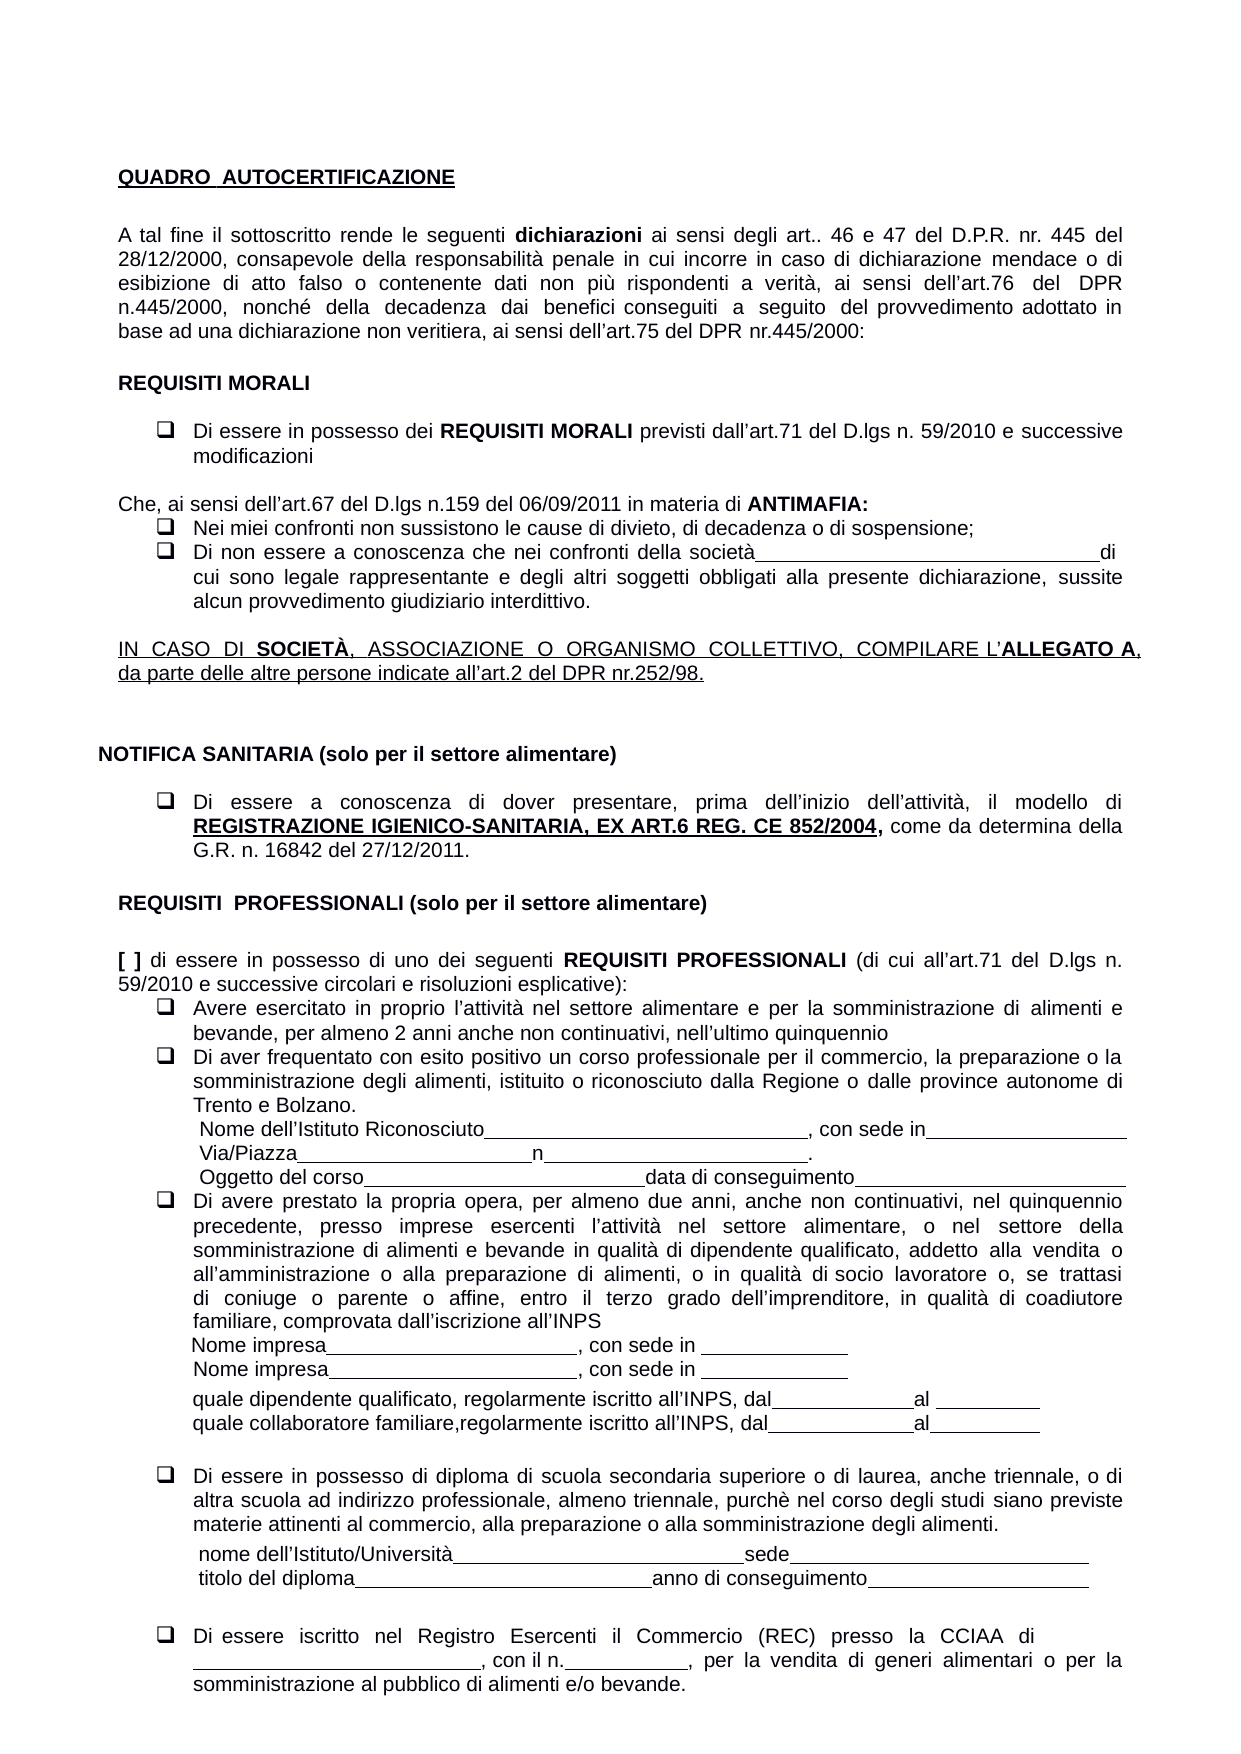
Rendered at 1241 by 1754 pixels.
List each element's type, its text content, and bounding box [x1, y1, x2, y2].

text REQUISITI PROFESSIONALI (solo per il settore alimentare) [118, 891, 1123, 915]
list Nome impresa , con sede in Nome impresa , con sede in [155, 1333, 1123, 1381]
list Di aver frequentato con esito positivo un corso professionale per il commercio, la preparazione o la somministrazione degli alimenti, istituito o riconosciuto dalla Regione o dalle province autonome di Trento e Bolzano. [155, 1045, 1123, 1117]
text A tal fine il sottoscritto rende le seguenti dichiarazioni ai sensi degli art.. 46 e 47 del D.P.R. nr. 445 del 28/12/2000, consapevole della responsabilità penale in cui incorre in caso di dichiarazione mendace o di esibizione di atto falso o contenente dati non più rispondenti a verità, ai sensi dell’art.76 del DPR n.445/2000, nonché della decadenza dai benefici conseguiti a seguito del provvedimento adottato in base ad una dichiarazione non veritiera, ai sensi dell’art.75 del DPR nr.445/2000: [118, 223, 1123, 342]
list Di non essere a conoscenza che nei confronti della società di cui sono legale rappresentante e degli altri soggetti obbligati alla presente dichiarazione, sussite alcun provvedimento giudiziario interdittivo. [155, 540, 1123, 612]
text IN CASO DI SOCIETÀ, ASSOCIAZIONE O ORGANISMO COLLETTIVO, COMPILARE L’ALLEGATO A, da parte delle altre persone indicate all’art.2 del DPR nr.252/98. [118, 636, 1142, 684]
list Di essere a conoscenza di dover presentare, prima dell’inizio dell’attività, il modello di REGISTRAZIONE IGIENICO-SANITARIA, EX ART.6 REG. CE 852/2004, come da determina della G.R. n. 16842 del 27/12/2011. [155, 790, 1123, 862]
subtitle REQUISITI MORALI [118, 371, 1142, 395]
list Nei miei confronti non sussistono le cause di divieto, di decadenza o di sospensione; [155, 516, 1142, 540]
list Di essere iscritto nel Registro Esercenti il Commercio (REC) presso la CCIAA di [155, 1623, 1142, 1648]
list Di avere prestato la propria opera, per almeno due anni, anche non continuativi, nel quinquennio precedente, presso imprese esercenti l’attività nel settore alimentare, o nel settore della somministrazione di alimenti e bevande in qualità di dipendente qualificato, addetto alla vendita o all’amministrazione o alla preparazione di alimenti, o in qualità di socio lavoratore o, se trattasi di coniuge o parente o affine, entro il terzo grado dell’imprenditore, in qualità di coadiutore familiare, comprovata dall’iscrizione all’INPS [155, 1189, 1123, 1333]
text nome dell’Istituto/Università sede titolo del diploma anno di conseguimento [198, 1542, 1089, 1590]
text Oggetto del corso data di conseguimento [199, 1165, 1142, 1189]
list Di essere in possesso di diploma di scuola secondaria superiore o di laurea, anche triennale, o di altra scuola ad indirizzo professionale, almeno triennale, purchè nel corso degli studi siano previste materie attinenti al commercio, alla preparazione o alla somministrazione degli alimenti. [155, 1464, 1123, 1536]
list Di essere in possesso dei REQUISITI MORALI previsti dall’art.71 del D.lgs n. 59/2010 e successive modificazioni [155, 419, 1123, 467]
text quale dipendente qualificato, regolarmente iscritto all’INPS, dal al [192, 1387, 1124, 1411]
text [ ] di essere in possesso di uno dei seguenti REQUISITI PROFESSIONALI (di cui all’art.71 del D.lgs n. 59/2010 e successive circolari e risoluzioni esplicative): [118, 948, 1123, 996]
text quale collaboratore familiare,regolarmente iscritto all’INPS, dal al [192, 1411, 1124, 1435]
text QUADRO AUTOCERTIFICAZIONE [118, 165, 1142, 189]
text , con il n. , per la vendita di generi alimentari o per la somministrazione al pubblico di alimenti e/o bevande. [193, 1648, 1123, 1696]
list Avere esercitato in proprio l’attività nel settore alimentare e per la somministrazione di alimenti e bevande, per almeno 2 anni anche non continuativi, nell’ultimo quinquennio [155, 996, 1123, 1045]
subtitle NOTIFICA SANITARIA (solo per il settore alimentare) [98, 742, 1123, 766]
text Nome dell’Istituto Riconosciuto , con sede in Via/Piazza n . [199, 1117, 1128, 1165]
text Che, ai sensi dell’art.67 del D.lgs n.159 del 06/09/2011 in materia di ANTIMAFIA: [118, 492, 1142, 516]
